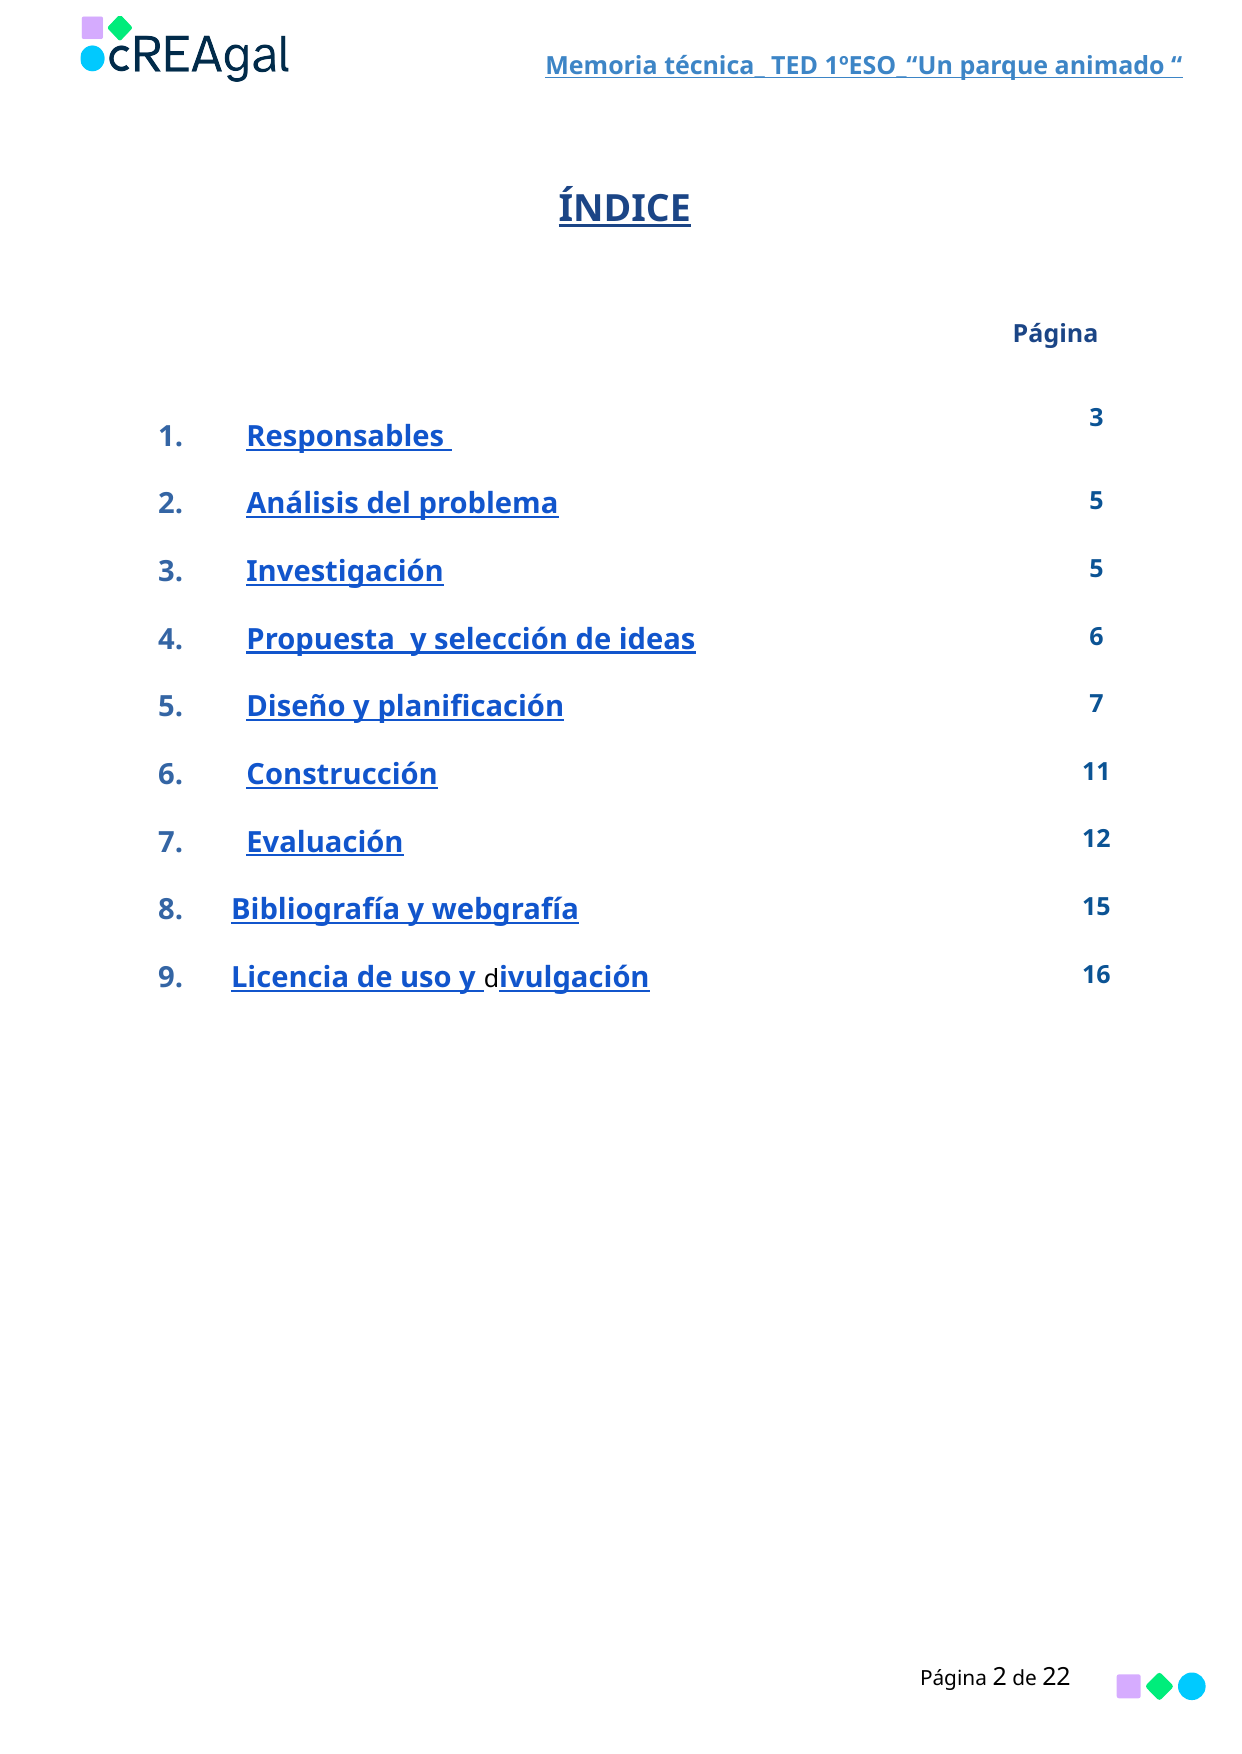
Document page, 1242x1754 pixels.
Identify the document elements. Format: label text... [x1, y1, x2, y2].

table_cell 12 [886, 805, 1217, 871]
table_cell Propuesta y selección de ideas [60, 603, 884, 668]
table_cell 6 [886, 603, 1217, 668]
table_cell Análisis del problema [60, 467, 884, 533]
table_cell 5 [886, 467, 1217, 533]
table_cell Evaluación [60, 805, 884, 871]
table_cell Diseño y planificación [60, 670, 884, 736]
table_cell 3 [886, 368, 1217, 465]
table_cell Licencia de uso y divulgación [60, 941, 884, 1006]
table_cell Construcción [60, 738, 884, 803]
table_cell 15 [886, 873, 1217, 939]
table_cell Bibliografía y webgrafía [60, 873, 884, 939]
table_cell 5 [886, 535, 1217, 600]
table_header Página [886, 269, 1217, 366]
table_cell 16 [886, 941, 1217, 1006]
title ÍNDICE [147, 181, 1101, 232]
table_cell 7 [886, 670, 1217, 736]
picture [80, 16, 289, 77]
table_header [60, 269, 884, 366]
table_cell Responsables [60, 368, 884, 465]
table_cell 11 [886, 738, 1217, 803]
table_cell Investigación [60, 535, 884, 600]
